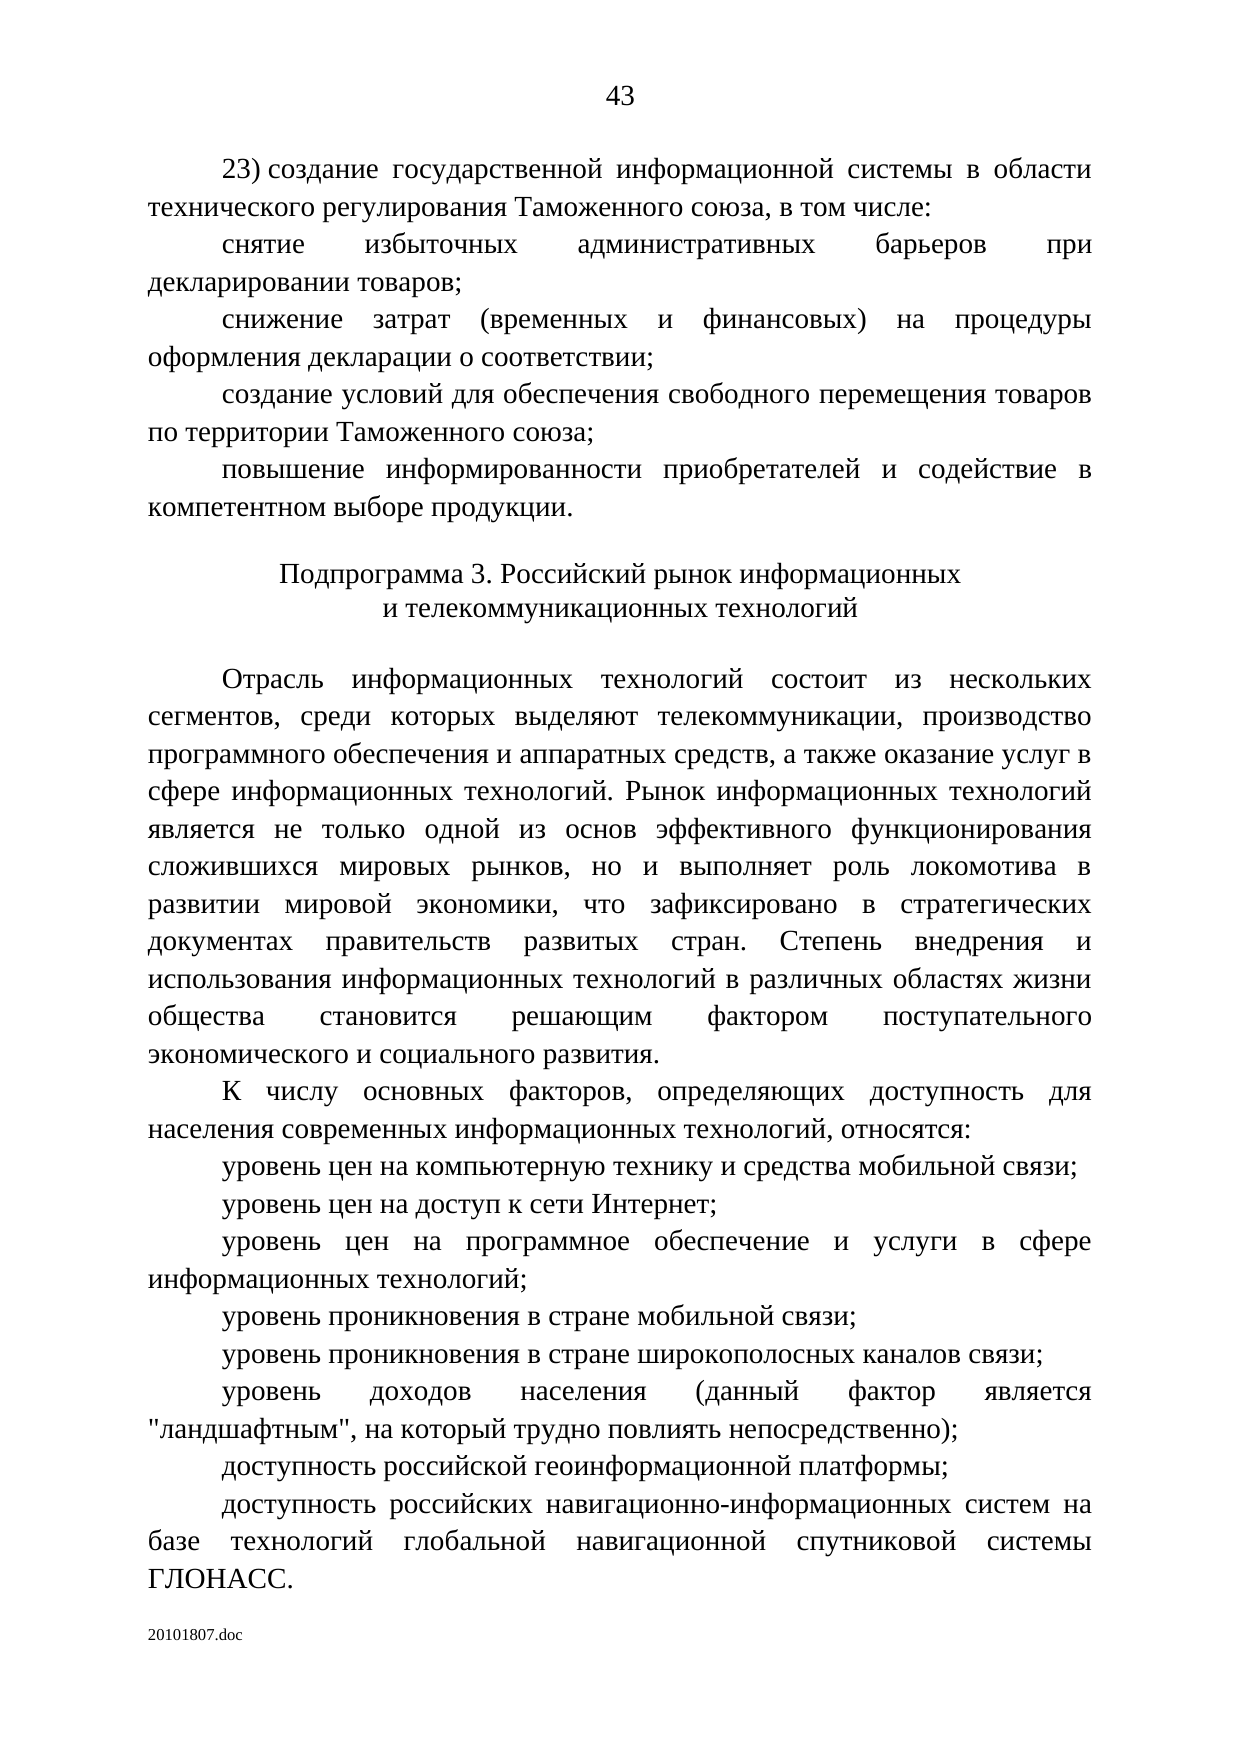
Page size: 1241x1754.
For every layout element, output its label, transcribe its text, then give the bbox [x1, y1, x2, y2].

text Подпрограмма 3. Российский рынок информационных и телекоммуникационных технологий [148, 556, 1092, 623]
text снижение затрат (временных и финансовых) на процедуры оформления декларации о соответствии; [148, 298, 1092, 373]
text доступность российской геоинформационной платформы; [148, 1444, 1092, 1482]
text Отрасль информационных технологий состоит из нескольких сегментов, среди которых выделяют телекоммуникации, производство программного обеспечения и аппаратных средств, а также оказание услуг в сфере информационных технологий. Рынок информационных технологий является не только одной из основ эффективного функционирования сложившихся мировых рынков, но и выполняет роль локомотива в развитии мировой экономики, что зафиксировано в стратегических документах правительств развитых стран. Степень внедрения и использования информационных технологий в различных областях жизни общества становится решающим фактором поступательного экономического и социального развития. [148, 657, 1092, 1069]
text снятие избыточных административных барьеров при декларировании товаров; [148, 223, 1092, 298]
text К числу основных факторов, определяющих доступность для населения современных информационных технологий, относятся: [148, 1069, 1092, 1144]
text создание условий для обеспечения свободного перемещения товаров по территории Таможенного союза; [148, 373, 1092, 448]
text повышение информированности приобретателей и содействие в компетентном выборе продукции. [148, 448, 1092, 523]
text доступность российских навигационно-информационных систем на базе технологий глобальной навигационной спутниковой системы ГЛОНАСС. [148, 1482, 1092, 1594]
text уровень цен на доступ к сети Интернет; [148, 1182, 1092, 1219]
text 23) создание государственной информационной системы в области технического регулирования Таможенного союза, в том числе: [148, 148, 1092, 223]
text уровень доходов населения (данный фактор является "ландшафтным", на который трудно повлиять непосредственно); [148, 1369, 1092, 1444]
text уровень проникновения в стране широкополосных каналов связи; [148, 1332, 1092, 1369]
text уровень цен на компьютерную технику и средства мобильной связи; [148, 1144, 1092, 1182]
text уровень цен на программное обеспечение и услуги в сфере информационных технологий; [148, 1219, 1092, 1294]
text уровень проникновения в стране мобильной связи; [148, 1294, 1092, 1332]
